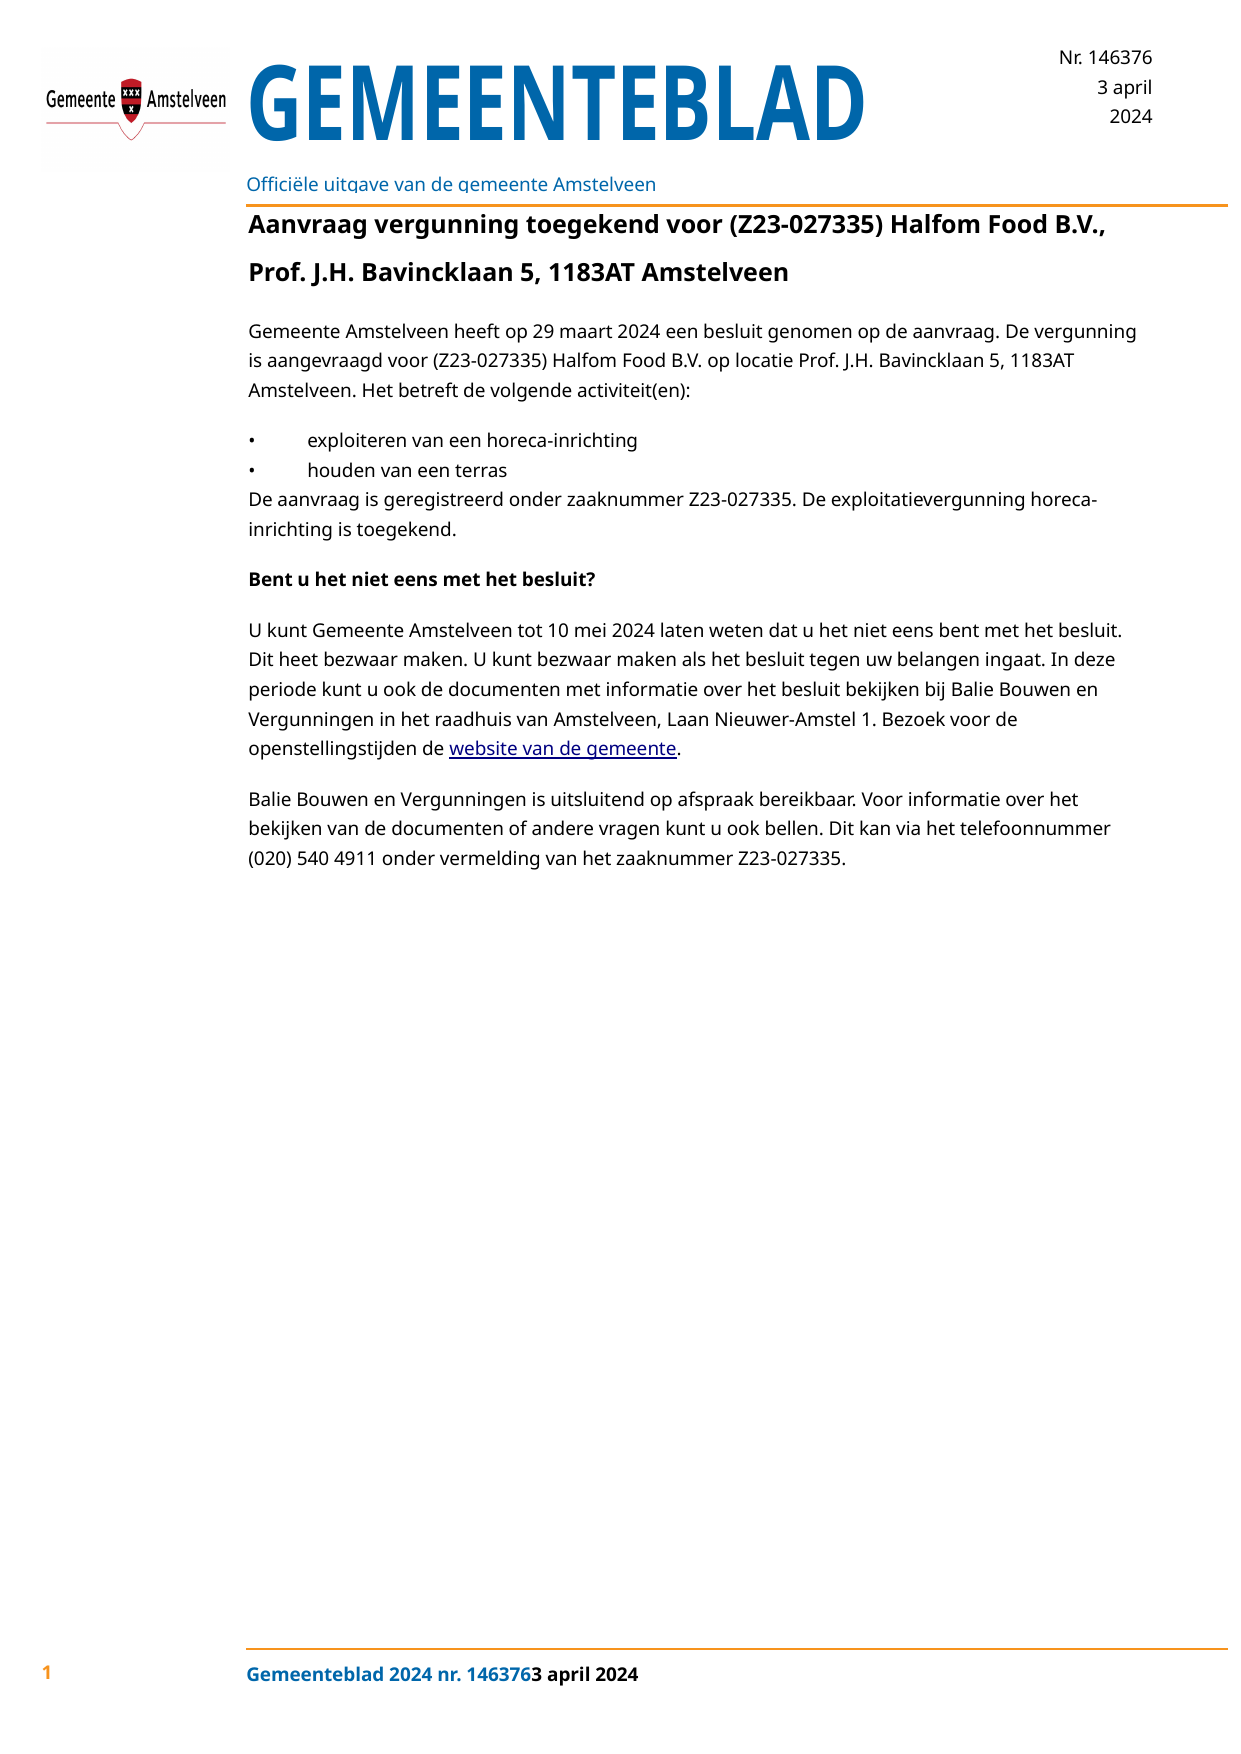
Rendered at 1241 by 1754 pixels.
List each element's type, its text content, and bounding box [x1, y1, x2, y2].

picture [41, 47, 231, 172]
text Balie Bouwen en Vergunningen is uitsluitend op afspraak bereikbaar. Voor informatie over het bekijken van de documenten of andere vragen kunt u ook bellen. Dit kan via het telefoonnummer (020) 540 4911 onder vermelding van het zaaknummer Z23-027335. [248, 786, 1152, 871]
list houden van een terras [248, 457, 1152, 483]
text De aanvraag is geregistreerd onder zaaknummer Z23-027335. De exploitatievergunning horeca-inrichting is toegekend. [248, 487, 1152, 542]
text Aanvraag vergunning toegekend voor (Z23-027335) Halfom Food B.V., Prof. J.H. Bavincklaan 5, 1183AT Amstelveen [248, 207, 1152, 288]
list exploiteren van een horeca-inrichting [248, 427, 1152, 453]
text Bent u het niet eens met het besluit? [248, 567, 1152, 592]
text U kunt Gemeente Amstelveen tot 10 mei 2024 laten weten dat u het niet eens bent met het besluit. Dit heet bezwaar maken. U kunt bezwaar maken als het besluit tegen uw belangen ingaat. In deze periode kunt u ook de documenten met informatie over het besluit bekijken bij Balie Bouwen en Vergunningen in het raadhuis van Amstelveen, Laan Nieuwer-Amstel 1. Bezoek voor de openstellingstijden de website van de gemeente. [248, 617, 1152, 761]
text Gemeente Amstelveen heeft op 29 maart 2024 een besluit genomen op de aanvraag. De vergunning is aangevraagd voor (Z23-027335) Halfom Food B.V. op locatie Prof. J.H. Bavincklaan 5, 1183AT Amstelveen. Het betreft de volgende activiteit(en): [248, 318, 1152, 403]
